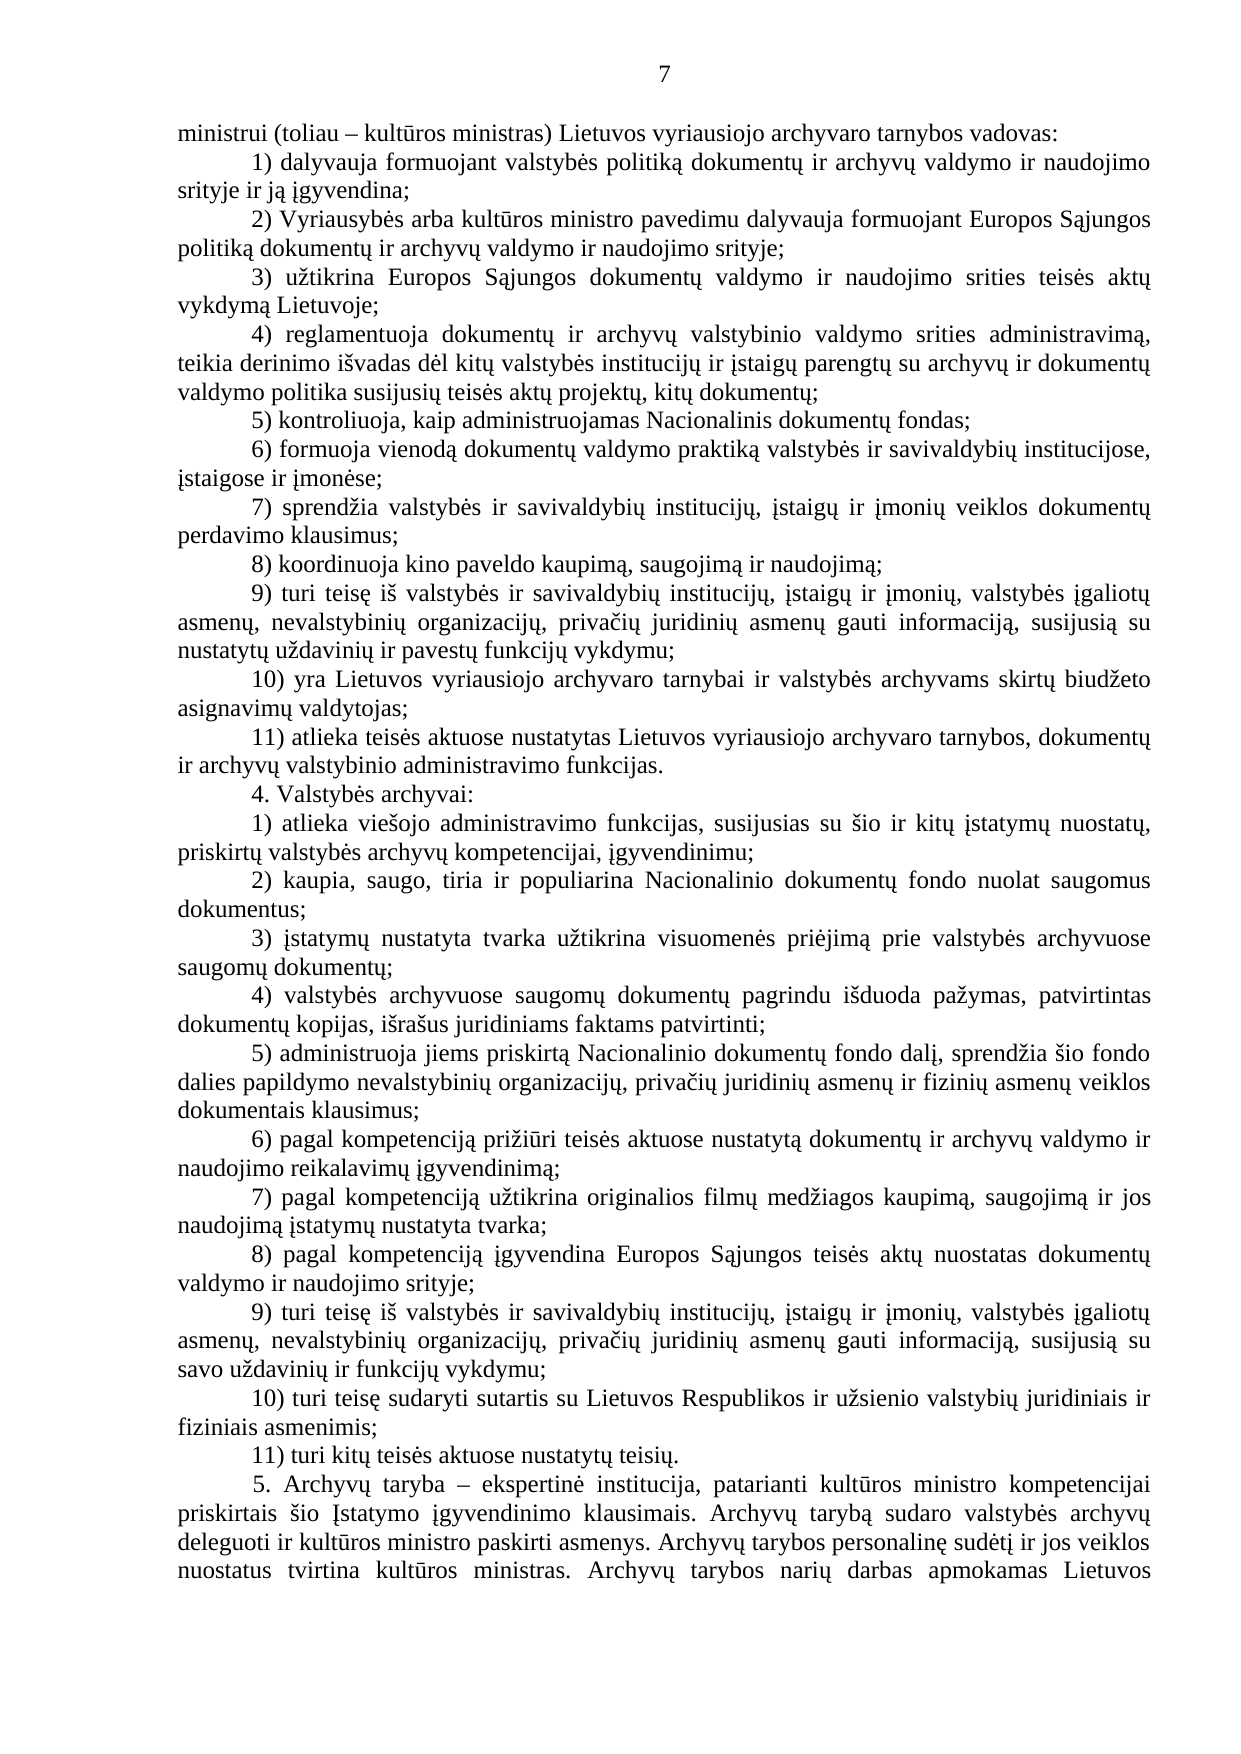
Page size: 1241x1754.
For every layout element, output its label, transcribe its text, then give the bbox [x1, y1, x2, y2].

text 1) dalyvauja formuojant valstybės politiką dokumentų ir archyvų valdymo ir naudojimo srityje ir ją įgyvendina; [177, 147, 1152, 204]
text 3) įstatymų nustatyta tvarka užtikrina visuomenės priėjimą prie valstybės archyvuose saugomų dokumentų; [177, 923, 1152, 981]
text 9) turi teisę iš valstybės ir savivaldybių institucijų, įstaigų ir įmonių, valstybės įgaliotų asmenų, nevalstybinių organizacijų, privačių juridinių asmenų gauti informaciją, susijusią su nustatytų uždavinių ir pavestų funkcijų vykdymu; [177, 578, 1152, 664]
text 4) valstybės archyvuose saugomų dokumentų pagrindu išduoda pažymas, patvirtintas dokumentų kopijas, išrašus juridiniams faktams patvirtinti; [177, 981, 1152, 1038]
text 2) kaupia, saugo, tiria ir populiarina Nacionalinio dokumentų fondo nuolat saugomus dokumentus; [177, 866, 1152, 923]
text 8) pagal kompetenciją įgyvendina Europos Sąjungos teisės aktų nuostatas dokumentų valdymo ir naudojimo srityje; [177, 1239, 1152, 1297]
text 10) yra Lietuvos vyriausiojo archyvaro tarnybai ir valstybės archyvams skirtų biudžeto asignavimų valdytojas; [177, 664, 1152, 722]
text 4) reglamentuoja dokumentų ir archyvų valstybinio valdymo srities administravimą, teikia derinimo išvadas dėl kitų valstybės institucijų ir įstaigų parengtų su archyvų ir dokumentų valdymo politika susijusių teisės aktų projektų, kitų dokumentų; [177, 319, 1152, 406]
text 3) užtikrina Europos Sąjungos dokumentų valdymo ir naudojimo srities teisės aktų vykdymą Lietuvoje; [177, 262, 1152, 319]
text 11) turi kitų teisės aktuose nustatytų teisių. [177, 1441, 1152, 1469]
text 2) Vyriausybės arba kultūros ministro pavedimu dalyvauja formuojant Europos Sąjungos politiką dokumentų ir archyvų valdymo ir naudojimo srityje; [177, 204, 1152, 262]
text 5. Archyvų taryba – ekspertinė institucija, patarianti kultūros ministro kompetencijai priskirtais šio Įstatymo įgyvendinimo klausimais. Archyvų tarybą sudaro valstybės archyvų deleguoti ir kultūros ministro paskirti asmenys. Archyvų tarybos personalinę sudėtį ir jos veiklos nuostatus tvirtina kultūros ministras. Archyvų tarybos narių darbas apmokamas Lietuvos [177, 1469, 1152, 1584]
text 7) pagal kompetenciją užtikrina originalios filmų medžiagos kaupimą, saugojimą ir jos naudojimą įstatymų nustatyta tvarka; [177, 1182, 1152, 1239]
text 9) turi teisę iš valstybės ir savivaldybių institucijų, įstaigų ir įmonių, valstybės įgaliotų asmenų, nevalstybinių organizacijų, privačių juridinių asmenų gauti informaciją, susijusią su savo uždavinių ir funkcijų vykdymu; [177, 1297, 1152, 1383]
text 6) formuoja vienodą dokumentų valdymo praktiką valstybės ir savivaldybių institucijose, įstaigose ir įmonėse; [177, 434, 1152, 492]
text 4. Valstybės archyvai: [177, 779, 1152, 808]
text 7) sprendžia valstybės ir savivaldybių institucijų, įstaigų ir įmonių veiklos dokumentų perdavimo klausimus; [177, 492, 1152, 549]
text 11) atlieka teisės aktuose nustatytas Lietuvos vyriausiojo archyvaro tarnybos, dokumentų ir archyvų valstybinio administravimo funkcijas. [177, 722, 1152, 779]
text ministrui (toliau – kultūros ministras) Lietuvos vyriausiojo archyvaro tarnybos vadovas: [177, 118, 1152, 147]
text 8) koordinuoja kino paveldo kaupimą, saugojimą ir naudojimą; [177, 549, 1152, 578]
text 5) kontroliuoja, kaip administruojamas Nacionalinis dokumentų fondas; [177, 406, 1152, 434]
text 1) atlieka viešojo administravimo funkcijas, susijusias su šio ir kitų įstatymų nuostatų, priskirtų valstybės archyvų kompetencijai, įgyvendinimu; [177, 808, 1152, 866]
text 10) turi teisę sudaryti sutartis su Lietuvos Respublikos ir užsienio valstybių juridiniais ir fiziniais asmenimis; [177, 1383, 1152, 1441]
text 5) administruoja jiems priskirtą Nacionalinio dokumentų fondo dalį, sprendžia šio fondo dalies papildymo nevalstybinių organizacijų, privačių juridinių asmenų ir fizinių asmenų veiklos dokumentais klausimus; [177, 1038, 1152, 1124]
text 6) pagal kompetenciją prižiūri teisės aktuose nustatytą dokumentų ir archyvų valdymo ir naudojimo reikalavimų įgyvendinimą; [177, 1124, 1152, 1182]
